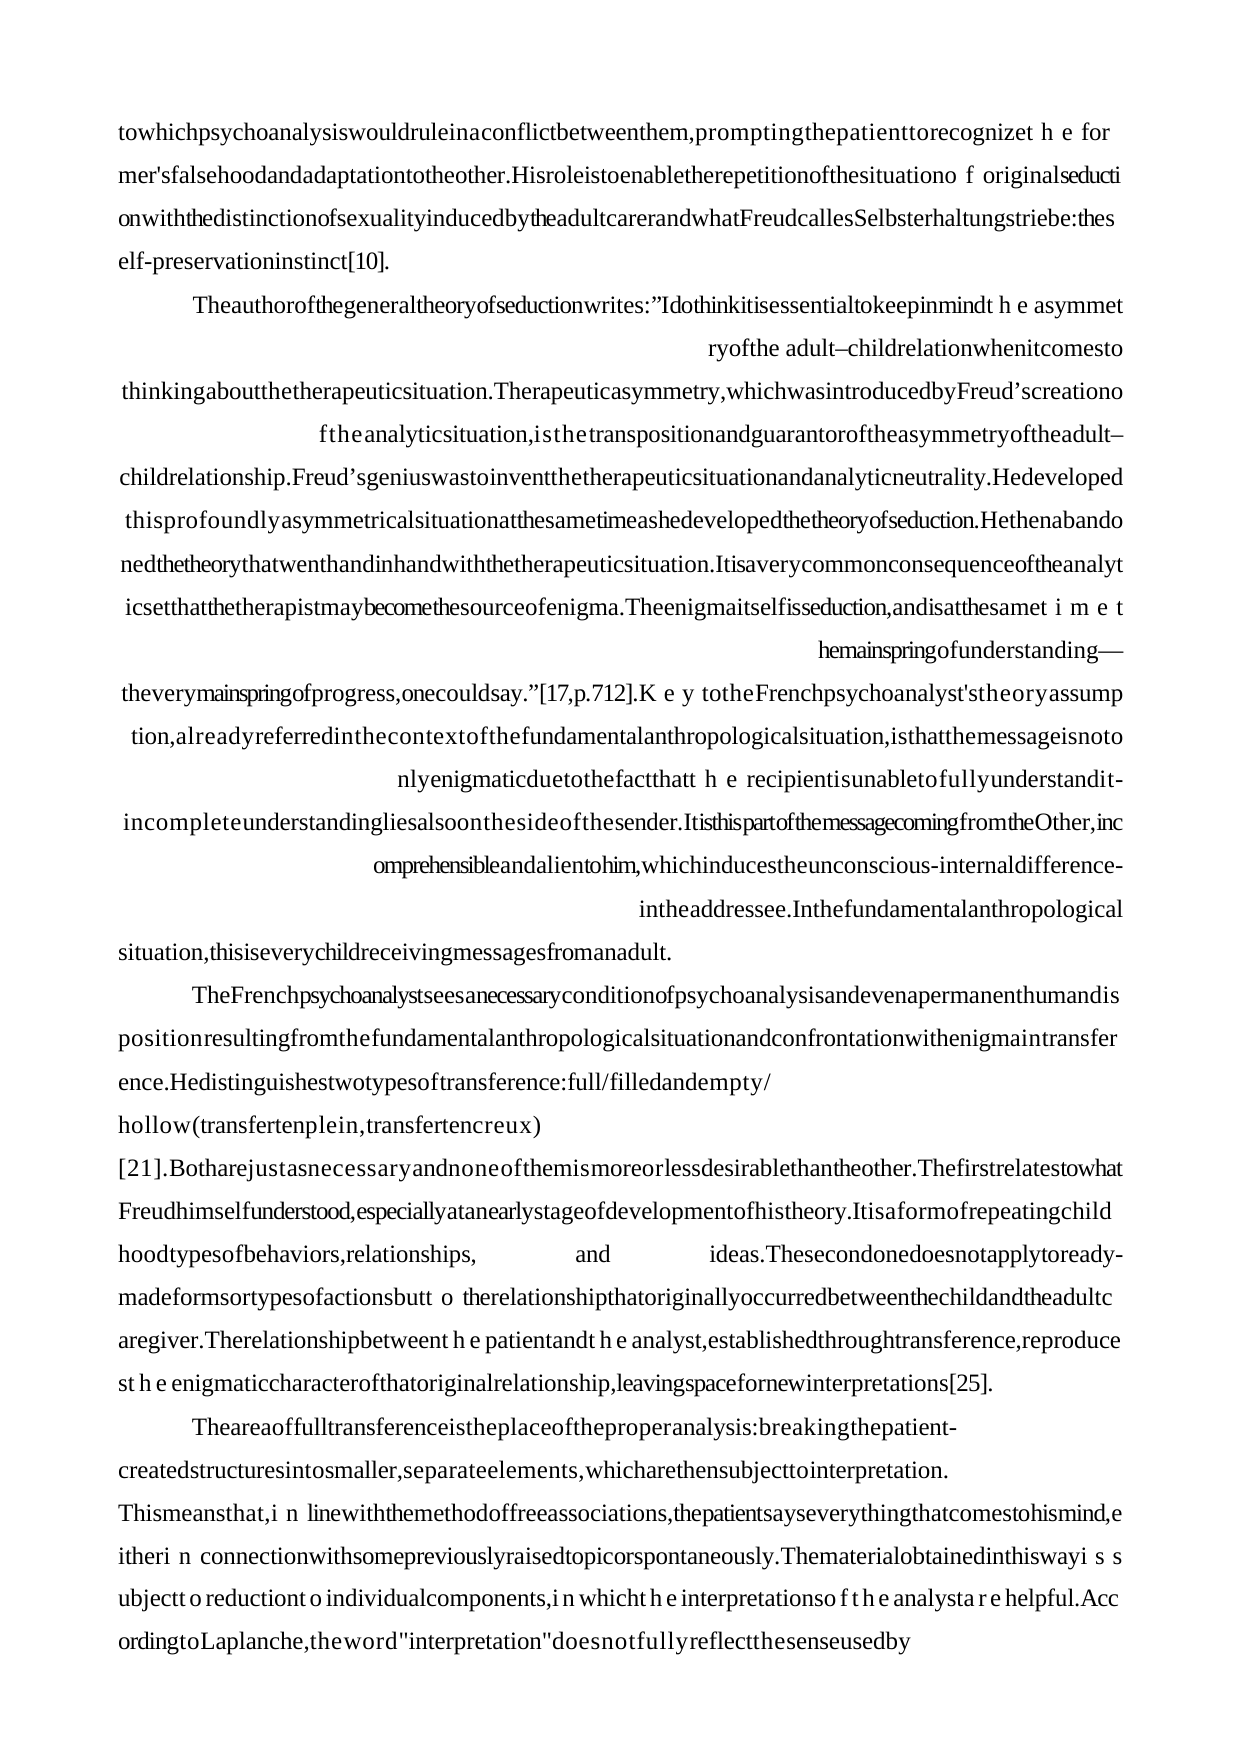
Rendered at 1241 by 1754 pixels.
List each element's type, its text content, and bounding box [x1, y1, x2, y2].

text Theareaoffulltransferenceistheplaceoftheproperanalysis:breakingthepatient-createdstructuresintosmaller,separateelements,whicharethensubjecttointerpretation. Thismeansthat,inlinewiththemethodoffreeassociations,thepatientsayseverythingthatcomestohismind,eitherinconnectionwithsomepreviouslyraisedtopicorspontaneously.Thematerialobtainedinthiswayissubjecttoreductiontoindividualcomponents,inwhichtheinterpretationsoftheanalystarehelpful.AccordingtoLaplanche,theword"interpretation"doesnotfullyreflectthesenseusedby [118, 1412, 1123, 1655]
text towhichpsychoanalysiswouldruleinaconflictbetweenthem,promptingthepatienttorecognizetheformer'sfalsehoodandadaptationtotheother.HisroleistoenabletherepetitionofthesituationoforiginalseductionwiththedistinctionofsexualityinducedbytheadultcarerandwhatFreudcallesSelbsterhaltungstriebe:theself-preservationinstinct[10]. [118, 117, 1123, 275]
text Theauthorofthegeneraltheoryofseductionwrites:”Idothinkitisessentialtokeepinmindtheasymmetryofthe adult–childrelationwhenitcomesto thinkingaboutthetherapeuticsituation.Therapeuticasymmetry,whichwasintroducedbyFreud’screationoftheanalyticsituation,isthetranspositionandguarantoroftheasymmetryoftheadult–childrelationship.Freud’sgeniuswastoinventthetherapeuticsituationandanalyticneutrality.Hedevelopedthisprofoundlyasymmetricalsituationatthesametimeashedevelopedthetheoryofseduction.Hethenabandonedthetheorythatwenthandinhandwiththetherapeuticsituation.Itisaverycommonconsequenceoftheanalyticsetthatthetherapistmaybecomethesourceofenigma.Theenigmaitselfisseduction,andisatthesametimethemainspringofunderstanding—theverymainspringofprogress,onecouldsay.”[17,p.712].KeytotheFrenchpsychoanalyst'stheoryassumption,alreadyreferredinthecontextofthefundamentalanthropologicalsituation,isthatthemessageisnotonlyenigmaticduetothefactthattherecipientisunabletofullyunderstandit-incompleteunderstandingliesalsoonthesideofthesender.ItisthispartofthemessagecomingfromtheOther,incomprehensibleandalientohim,whichinducestheunconscious-internaldifference-intheaddressee.Inthefundamentalanthropological [118, 290, 1123, 922]
text TheFrenchpsychoanalystseesanecessaryconditionofpsychoanalysisandevenapermanenthumandispositionresultingfromthefundamentalanthropologicalsituationandconfrontationwithenigmaintransference.Hedistinguishestwotypesoftransference:full/filledandempty/hollow(transfertenplein,transfertencreux)[21].Botharejustasnecessaryandnoneofthemismoreorlessdesirablethantheother.ThefirstrelatestowhatFreudhimselfunderstood,especiallyatanearlystageofdevelopmentofhistheory.Itisaformofrepeatingchildhoodtypesofbehaviors,relationships, and ideas.Thesecondonedoesnotapplytoready-madeformsortypesofactionsbuttotherelationshipthatoriginallyoccurredbetweenthechildandtheadultcaregiver.Therelationshipbetweenthepatientandtheanalyst,establishedthroughtransference,reproducestheenigmaticcharacterofthatoriginalrelationship,leavingspacefornewinterpretations[25]. [118, 980, 1123, 1397]
text situation,thisiseverychildreceivingmessagesfromanadult. [118, 937, 1138, 966]
